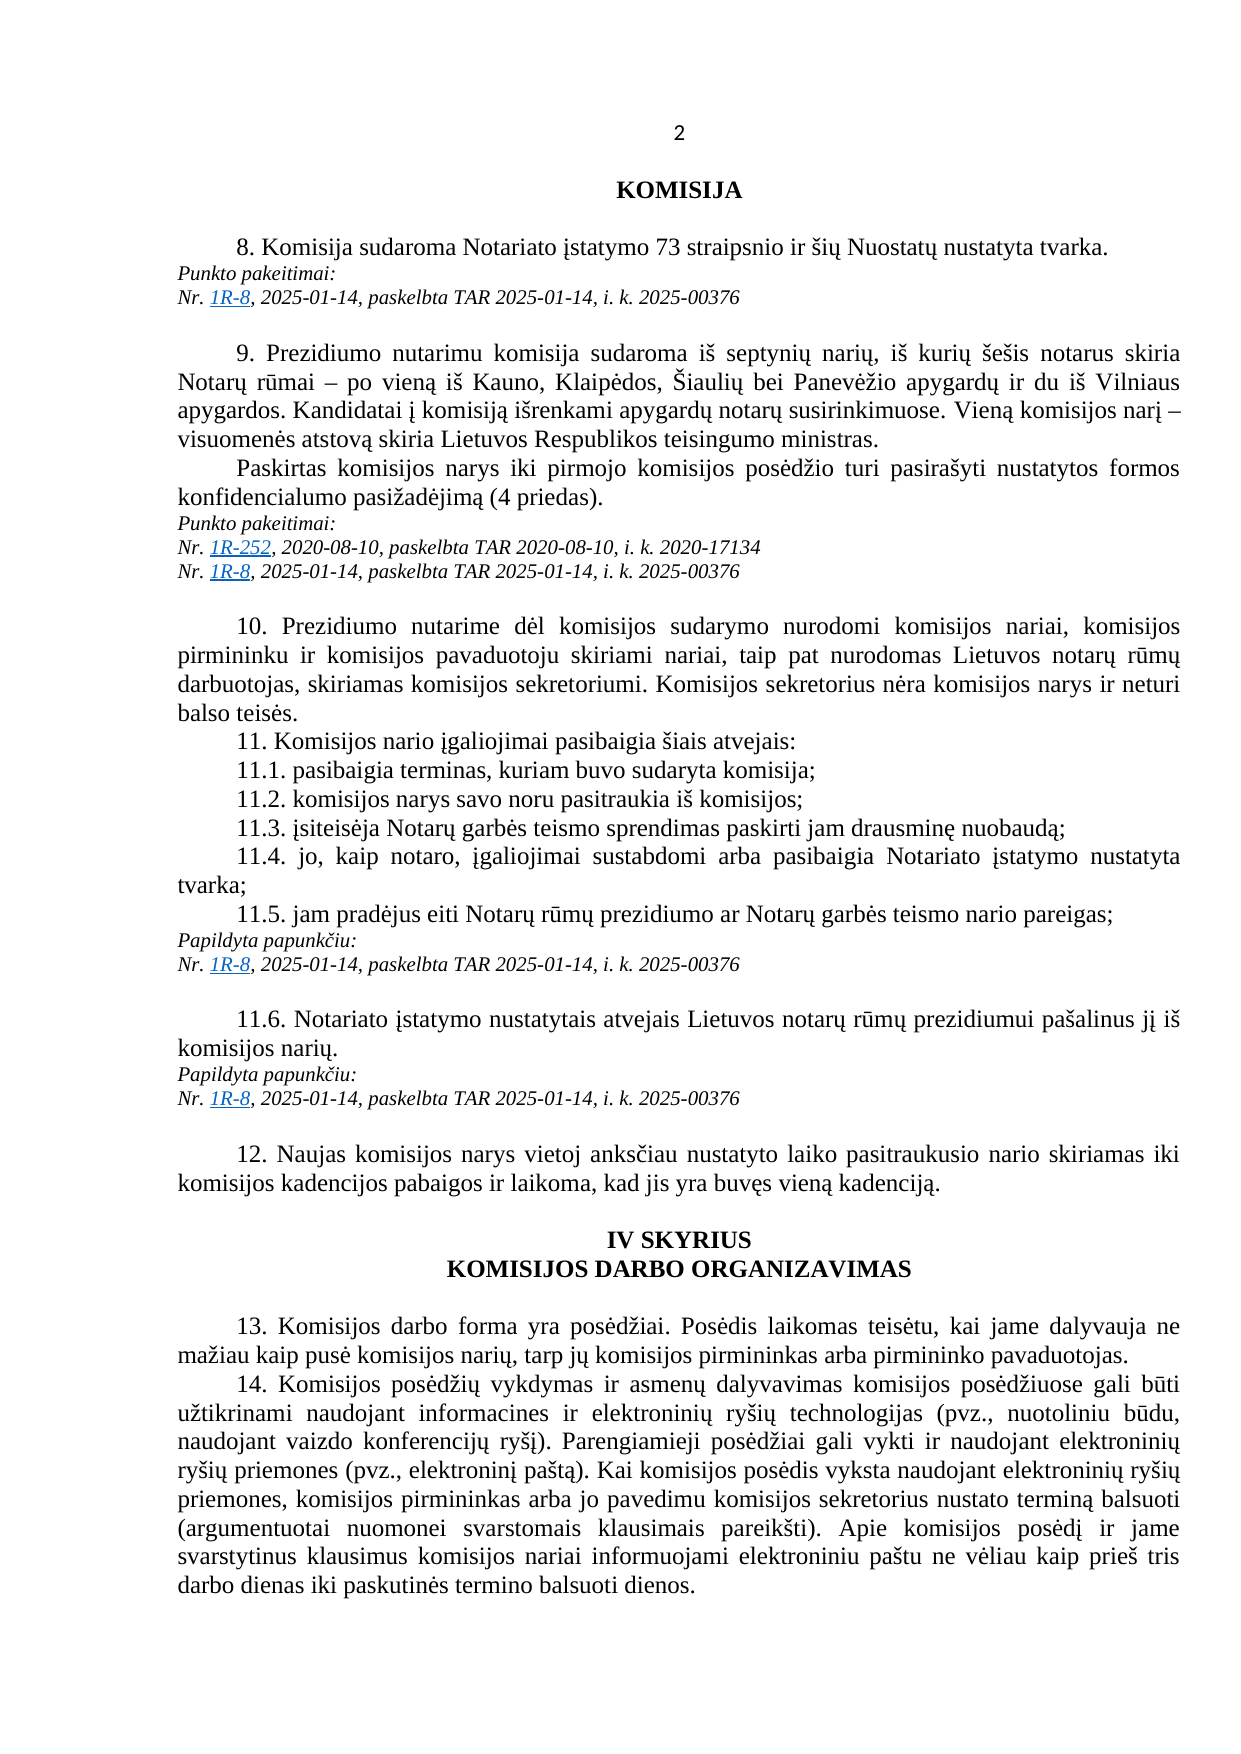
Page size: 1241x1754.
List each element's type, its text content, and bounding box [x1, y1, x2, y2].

text Nr. 1R-8, 2025-01-14, paskelbta TAR 2025-01-14, i. k. 2025-00376 [177, 285, 1181, 309]
text Paskirtas komisijos narys iki pirmojo komisijos posėdžio turi pasirašyti nustatytos formos konfidencialumo pasižadėjimą (4 priedas). [177, 453, 1181, 511]
text IV SKYRIUS [177, 1225, 1181, 1254]
text 8. Komisija sudaroma Notariato įstatymo 73 straipsnio ir šių Nuostatų nustatyta tvarka. [177, 232, 1181, 261]
text 13. Komisijos darbo forma yra posėdžiai. Posėdis laikomas teisėtu, kai jame dalyvauja ne mažiau kaip pusė komisijos narių, tarp jų komisijos pirmininkas arba pirmininko pavaduotojas. [177, 1311, 1181, 1369]
text 11.4. jo, kaip notaro, įgaliojimai sustabdomi arba pasibaigia Notariato įstatymo nustatyta tvarka; [177, 841, 1181, 899]
text 11.3. įsiteisėja Notarų garbės teismo sprendimas paskirti jam drausminę nuobaudą; [177, 813, 1181, 841]
text Nr. 1R-8, 2025-01-14, paskelbta TAR 2025-01-14, i. k. 2025-00376 [177, 559, 1181, 583]
text KOMISIJOS DARBO ORGANIZAVIMAS [177, 1254, 1181, 1283]
text 9. Prezidiumo nutarimu komisija sudaroma iš septynių narių, iš kurių šešis notarus skiria Notarų rūmai – po vieną iš Kauno, Klaipėdos, Šiaulių bei Panevėžio apygardų ir du iš Vilniaus apygardos. Kandidatai į komisiją išrenkami apygardų notarų susirinkimuose. Vieną komisijos narį – visuomenės atstovą skiria Lietuvos Respublikos teisingumo ministras. [177, 338, 1181, 453]
text 14. Komisijos posėdžių vykdymas ir asmenų dalyvavimas komisijos posėdžiuose gali būti užtikrinami naudojant informacines ir elektroninių ryšių technologijas (pvz., nuotoliniu būdu, naudojant vaizdo konferencijų ryšį). Parengiamieji posėdžiai gali vykti ir naudojant elektroninių ryšių priemones (pvz., elektroninį paštą). Kai komisijos posėdis vyksta naudojant elektroninių ryšių priemones, komisijos pirmininkas arba jo pavedimu komisijos sekretorius nustato terminą balsuoti (argumentuotai nuomonei svarstomais klausimais pareikšti). Apie komisijos posėdį ir jame svarstytinus klausimus komisijos nariai informuojami elektroniniu paštu ne vėliau kaip prieš tris darbo dienas iki paskutinės termino balsuoti dienos. [177, 1369, 1181, 1599]
text Nr. 1R-252, 2020-08-10, paskelbta TAR 2020-08-10, i. k. 2020-17134 [177, 534, 1181, 559]
text 11.2. komisijos narys savo noru pasitraukia iš komisijos; [177, 784, 1181, 813]
text Nr. 1R-8, 2025-01-14, paskelbta TAR 2025-01-14, i. k. 2025-00376 [177, 952, 1181, 976]
text 10. Prezidiumo nutarime dėl komisijos sudarymo nurodomi komisijos nariai, komisijos pirmininku ir komisijos pavaduotoju skiriami nariai, taip pat nurodomas Lietuvos notarų rūmų darbuotojas, skiriamas komisijos sekretoriumi. Komisijos sekretorius nėra komisijos narys ir neturi balso teisės. [177, 611, 1181, 726]
text Papildyta papunkčiu: [177, 1062, 1181, 1086]
text 11. Komisijos nario įgaliojimai pasibaigia šiais atvejais: [177, 726, 1181, 755]
text 12. Naujas komisijos narys vietoj anksčiau nustatyto laiko pasitraukusio nario skiriamas iki komisijos kadencijos pabaigos ir laikoma, kad jis yra buvęs vieną kadenciją. [177, 1139, 1181, 1196]
text Punkto pakeitimai: [177, 511, 1181, 534]
text 11.6. Notariato įstatymo nustatytais atvejais Lietuvos notarų rūmų prezidiumui pašalinus jį iš komisijos narių. [177, 1004, 1181, 1062]
text KOMISIJA [177, 175, 1181, 204]
text 11.5. jam pradėjus eiti Notarų rūmų prezidiumo ar Notarų garbės teismo nario pareigas; [177, 899, 1181, 928]
text Nr. 1R-8, 2025-01-14, paskelbta TAR 2025-01-14, i. k. 2025-00376 [177, 1086, 1181, 1110]
text Punkto pakeitimai: [177, 261, 1181, 285]
text Papildyta papunkčiu: [177, 928, 1181, 952]
text 11.1. pasibaigia terminas, kuriam buvo sudaryta komisija; [177, 755, 1181, 784]
